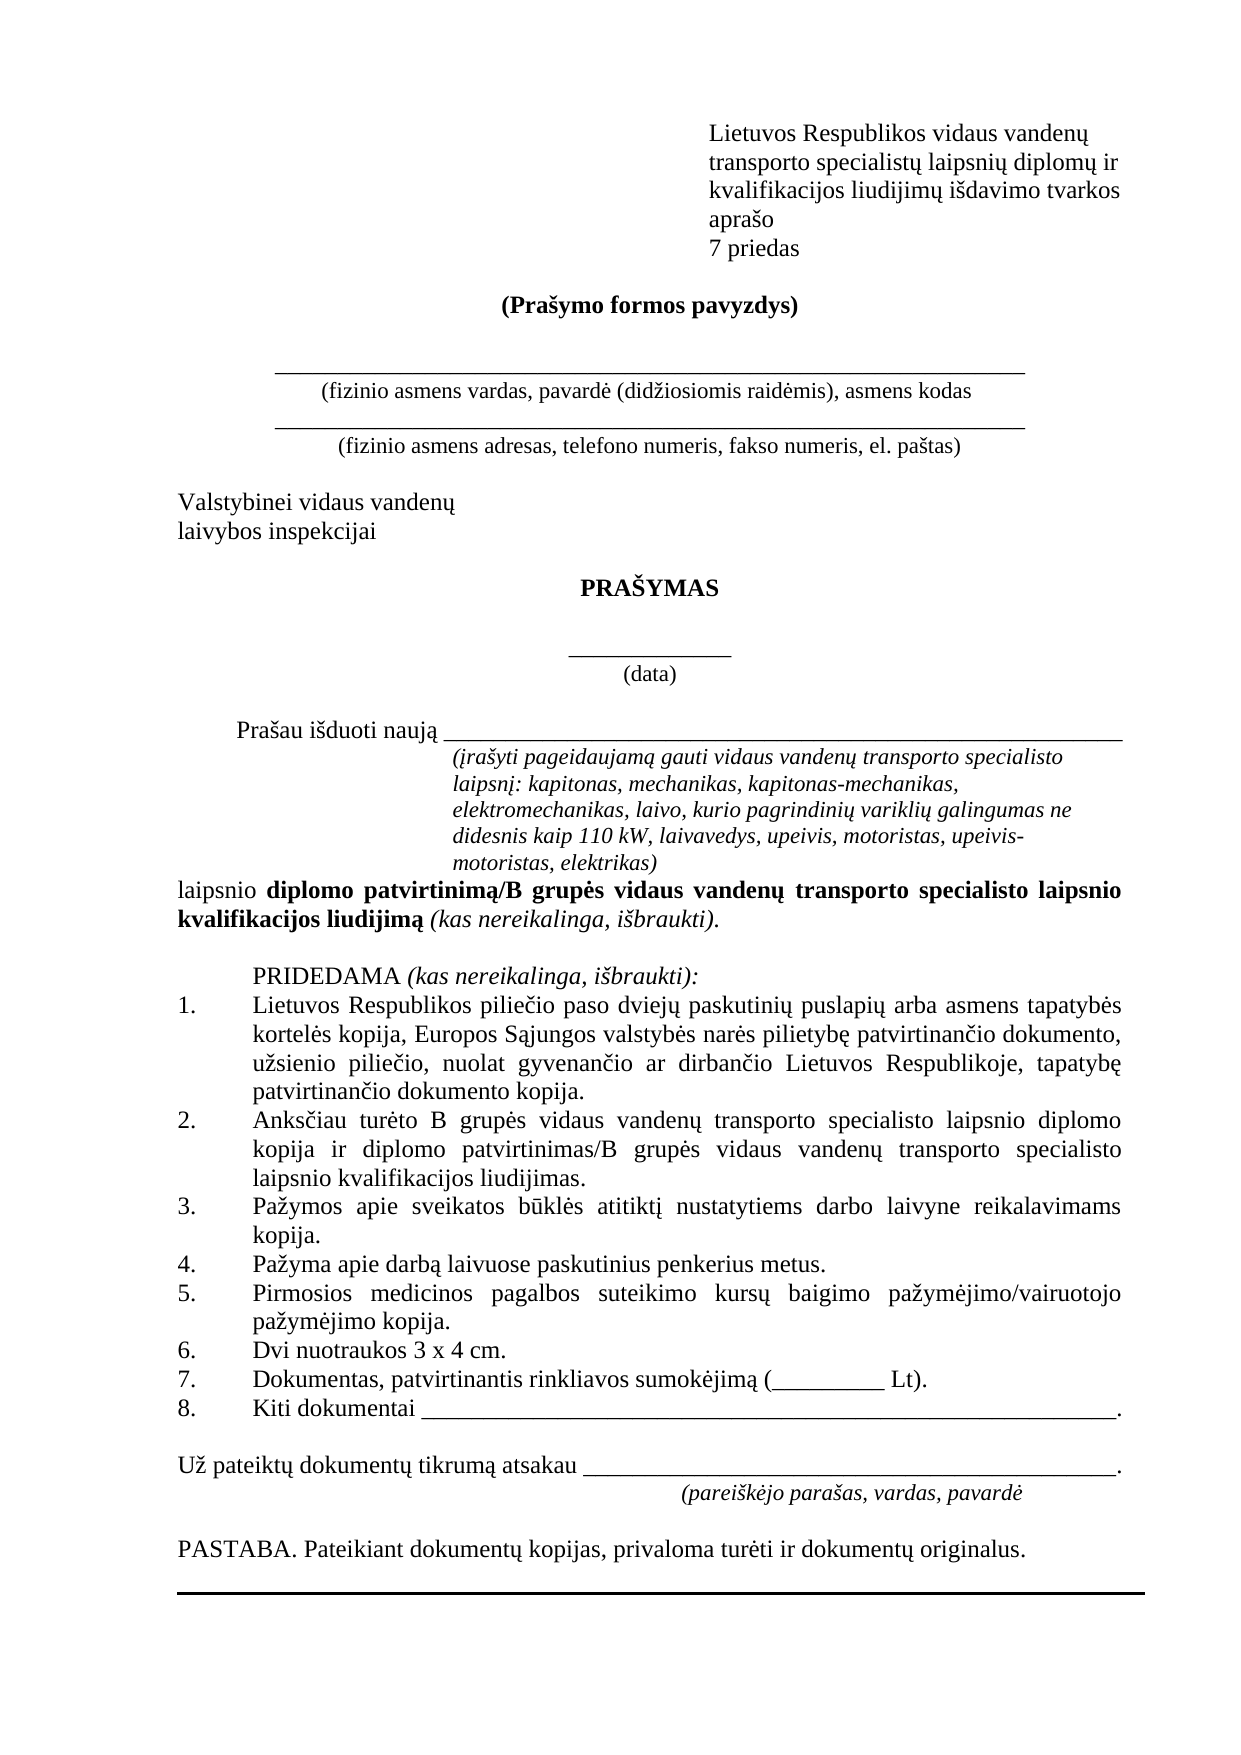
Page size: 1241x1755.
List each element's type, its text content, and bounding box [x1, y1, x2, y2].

text transporto specialistų laipsnių diplomų ir [177, 147, 1122, 176]
text _____________ [177, 631, 1122, 659]
text aprašo [177, 204, 1122, 233]
text Už pateiktų dokumentų tikrumą atsakau . [177, 1450, 1122, 1479]
text (Prašymo formos pavyzdys) [177, 291, 1122, 319]
text 2. Anksčiau turėto B grupės vidaus vandenų transporto specialisto laipsnio diplomo kopija ir diplomo patvirtinimas/B grupės vidaus vandenų transporto specialisto laipsnio kvalifikacijos liudijimas. [177, 1105, 1122, 1191]
text ____________________________________________________________ [177, 403, 1122, 432]
text Valstybinei vidaus vandenų [177, 487, 1122, 516]
text 6. Dvi nuotraukos 3 x 4 cm. [177, 1335, 1122, 1364]
text (data) [177, 659, 1122, 686]
text 1. Lietuvos Respublikos piliečio paso dviejų paskutinių puslapių arba asmens tapatybės kortelės kopija, Europos Sąjungos valstybės narės pilietybę patvirtinančio dokumento, užsienio piliečio, nuolat gyvenančio ar dirbančio Lietuvos Respublikoje, tapatybę patvirtinančio dokumento kopija. [177, 990, 1122, 1105]
text 5. Pirmosios medicinos pagalbos suteikimo kursų baigimo pažymėjimo/vairuotojo pažymėjimo kopija. [177, 1278, 1122, 1335]
text PRAŠYMAS [177, 573, 1122, 602]
text (įrašyti pageidaujamą gauti vidaus vandenų transporto specialisto laipsnį: kapitonas, mechanikas, kapitonas-mechanikas, elektromechanikas, laivo, kurio pagrindinių variklių galingumas ne didesnis kaip 110 kW, laivavedys, upeivis, motoristas, upeivis-motoristas, elektrikas) [452, 743, 1122, 875]
text kvalifikacijos liudijimų išdavimo tvarkos [177, 176, 1122, 204]
text laipsnio diplomo patvirtinimą/B grupės vidaus vandenų transporto specialisto laipsnio kvalifikacijos liudijimą (kas nereikalinga, išbraukti). [177, 875, 1122, 933]
text PASTABA. Pateikiant dokumentų kopijas, privaloma turėti ir dokumentų originalus. [177, 1534, 1122, 1563]
text PRIDEDAMA (kas nereikalinga, išbraukti): [252, 961, 1122, 990]
text (fizinio asmens vardas, pavardė (didžiosiomis raidėmis), asmens kodas [177, 377, 1122, 403]
text (fizinio asmens adresas, telefono numeris, fakso numeris, el. paštas) [177, 432, 1122, 458]
table_header [177, 1595, 1145, 1623]
text ____________________________________________________________ [177, 348, 1122, 377]
text 4. Pažyma apie darbą laivuose paskutinius penkerius metus. [177, 1249, 1122, 1278]
text Lietuvos Respublikos vidaus vandenų [709, 118, 1122, 147]
text 7 priedas [177, 233, 1122, 262]
text laivybos inspekcijai [177, 516, 1122, 544]
text Prašau išduoti naują [177, 715, 1122, 743]
text (pareiškėjo parašas, vardas, pavardė [590, 1479, 1122, 1505]
text 7. Dokumentas, patvirtinantis rinkliavos sumokėjimą (_________ Lt). [177, 1364, 1122, 1393]
text 8. Kiti dokumentai . [177, 1393, 1122, 1421]
text 3. Pažymos apie sveikatos būklės atitiktį nustatytiems darbo laivyne reikalavimams kopija. [177, 1191, 1122, 1249]
